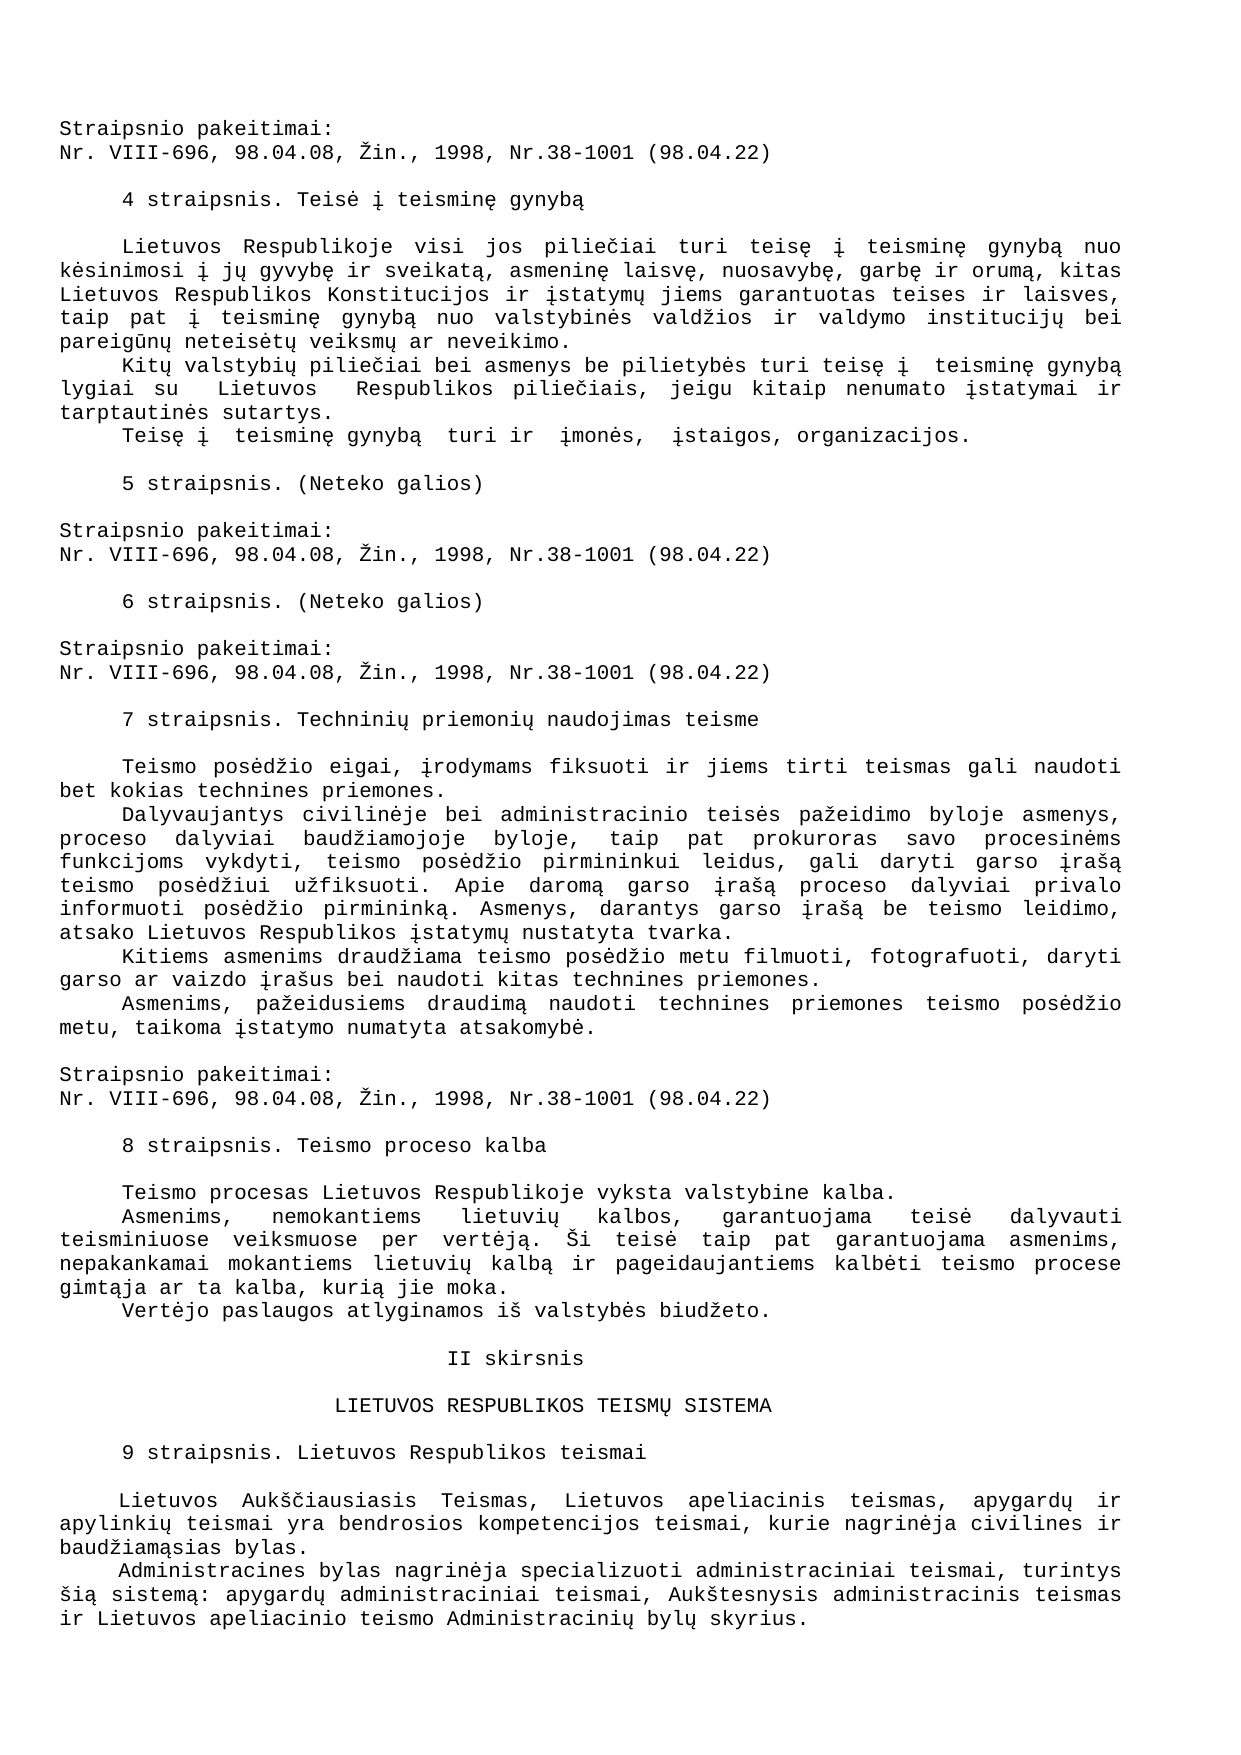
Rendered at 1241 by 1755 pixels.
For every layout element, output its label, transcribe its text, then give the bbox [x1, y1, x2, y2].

text Vertėjo paslaugos atlyginamos iš valstybės biudžeto. [59, 1300, 1122, 1324]
text Lietuvos Aukščiausiasis Teismas, Lietuvos apeliacinis teismas, apygardų ir apylinkių teismai yra bendrosios kompetencijos teismai, kurie nagrinėja civilines ir baudžiamąsias bylas. [59, 1489, 1122, 1561]
text Nr. VIII-696, 98.04.08, Žin., 1998, Nr.38-1001 (98.04.22) [59, 142, 1122, 165]
text Nr. VIII-696, 98.04.08, Žin., 1998, Nr.38-1001 (98.04.22) [59, 544, 1122, 567]
text Nr. VIII-696, 98.04.08, Žin., 1998, Nr.38-1001 (98.04.22) [59, 662, 1122, 686]
text Nr. VIII-696, 98.04.08, Žin., 1998, Nr.38-1001 (98.04.22) [59, 1088, 1122, 1111]
text Teismo procesas Lietuvos Respublikoje vyksta valstybine kalba. [59, 1182, 1122, 1206]
text Kitų valstybių piliečiai bei asmenys be pilietybės turi teisę į teisminę gynybą lygiai su Lietuvos Respublikos piliečiais, jeigu kitaip nenumato įstatymai ir tarptautinės sutartys. [59, 354, 1122, 426]
text Teisę į teisminę gynybą turi ir įmonės, įstaigos, organizacijos. [59, 426, 1122, 449]
text 8 straipsnis. Teismo proceso kalba [59, 1135, 1122, 1158]
text II skirsnis [59, 1348, 1122, 1371]
text 9 straipsnis. Lietuvos Respublikos teismai [59, 1442, 1122, 1466]
text Straipsnio pakeitimai: [59, 118, 1122, 142]
text Lietuvos Respublikoje visi jos piliečiai turi teisę į teisminę gynybą nuo kėsinimosi į jų gyvybę ir sveikatą, asmeninę laisvę, nuosavybę, garbę ir orumą, kitas Lietuvos Respublikos Konstitucijos ir įstatymų jiems garantuotas teises ir laisves, taip pat į teisminę gynybą nuo valstybinės valdžios ir valdymo institucijų bei pareigūnų neteisėtų veiksmų ar neveikimo. [59, 236, 1122, 354]
text 7 straipsnis. Techninių priemonių naudojimas teisme [59, 709, 1122, 733]
text Administracines bylas nagrinėja specializuoti administraciniai teismai, turintys šią sistemą: apygardų administraciniai teismai, Aukštesnysis administracinis teismas ir Lietuvos apeliacinio teismo Administracinių bylų skyrius. [59, 1561, 1122, 1631]
text LIETUVOS RESPUBLIKOS TEISMŲ SISTEMA [59, 1395, 1122, 1419]
text Straipsnio pakeitimai: [59, 638, 1122, 662]
text Kitiems asmenims draudžiama teismo posėdžio metu filmuoti, fotografuoti, daryti garso ar vaizdo įrašus bei naudoti kitas technines priemones. [59, 946, 1122, 993]
text 5 straipsnis. (Neteko galios) [59, 473, 1122, 496]
text Dalyvaujantys civilinėje bei administracinio teisės pažeidimo byloje asmenys, proceso dalyviai baudžiamojoje byloje, taip pat prokuroras savo procesinėms funkcijoms vykdyti, teismo posėdžio pirmininkui leidus, gali daryti garso įrašą teismo posėdžiui užfiksuoti. Apie daromą garso įrašą proceso dalyviai privalo informuoti posėdžio pirmininką. Asmenys, darantys garso įrašą be teismo leidimo, atsako Lietuvos Respublikos įstatymų nustatyta tvarka. [59, 804, 1122, 946]
text Teismo posėdžio eigai, įrodymams fiksuoti ir jiems tirti teismas gali naudoti bet kokias technines priemones. [59, 757, 1122, 804]
text Asmenims, nemokantiems lietuvių kalbos, garantuojama teisė dalyvauti teisminiuose veiksmuose per vertėją. Ši teisė taip pat garantuojama asmenims, nepakankamai mokantiems lietuvių kalbą ir pageidaujantiems kalbėti teismo procese gimtąja ar ta kalba, kurią jie moka. [59, 1206, 1122, 1300]
text Straipsnio pakeitimai: [59, 520, 1122, 544]
text Asmenims, pažeidusiems draudimą naudoti technines priemones teismo posėdžio metu, taikoma įstatymo numatyta atsakomybė. [59, 993, 1122, 1040]
text Straipsnio pakeitimai: [59, 1064, 1122, 1088]
text 6 straipsnis. (Neteko galios) [59, 591, 1122, 615]
text 4 straipsnis. Teisė į teisminę gynybą [59, 189, 1122, 213]
